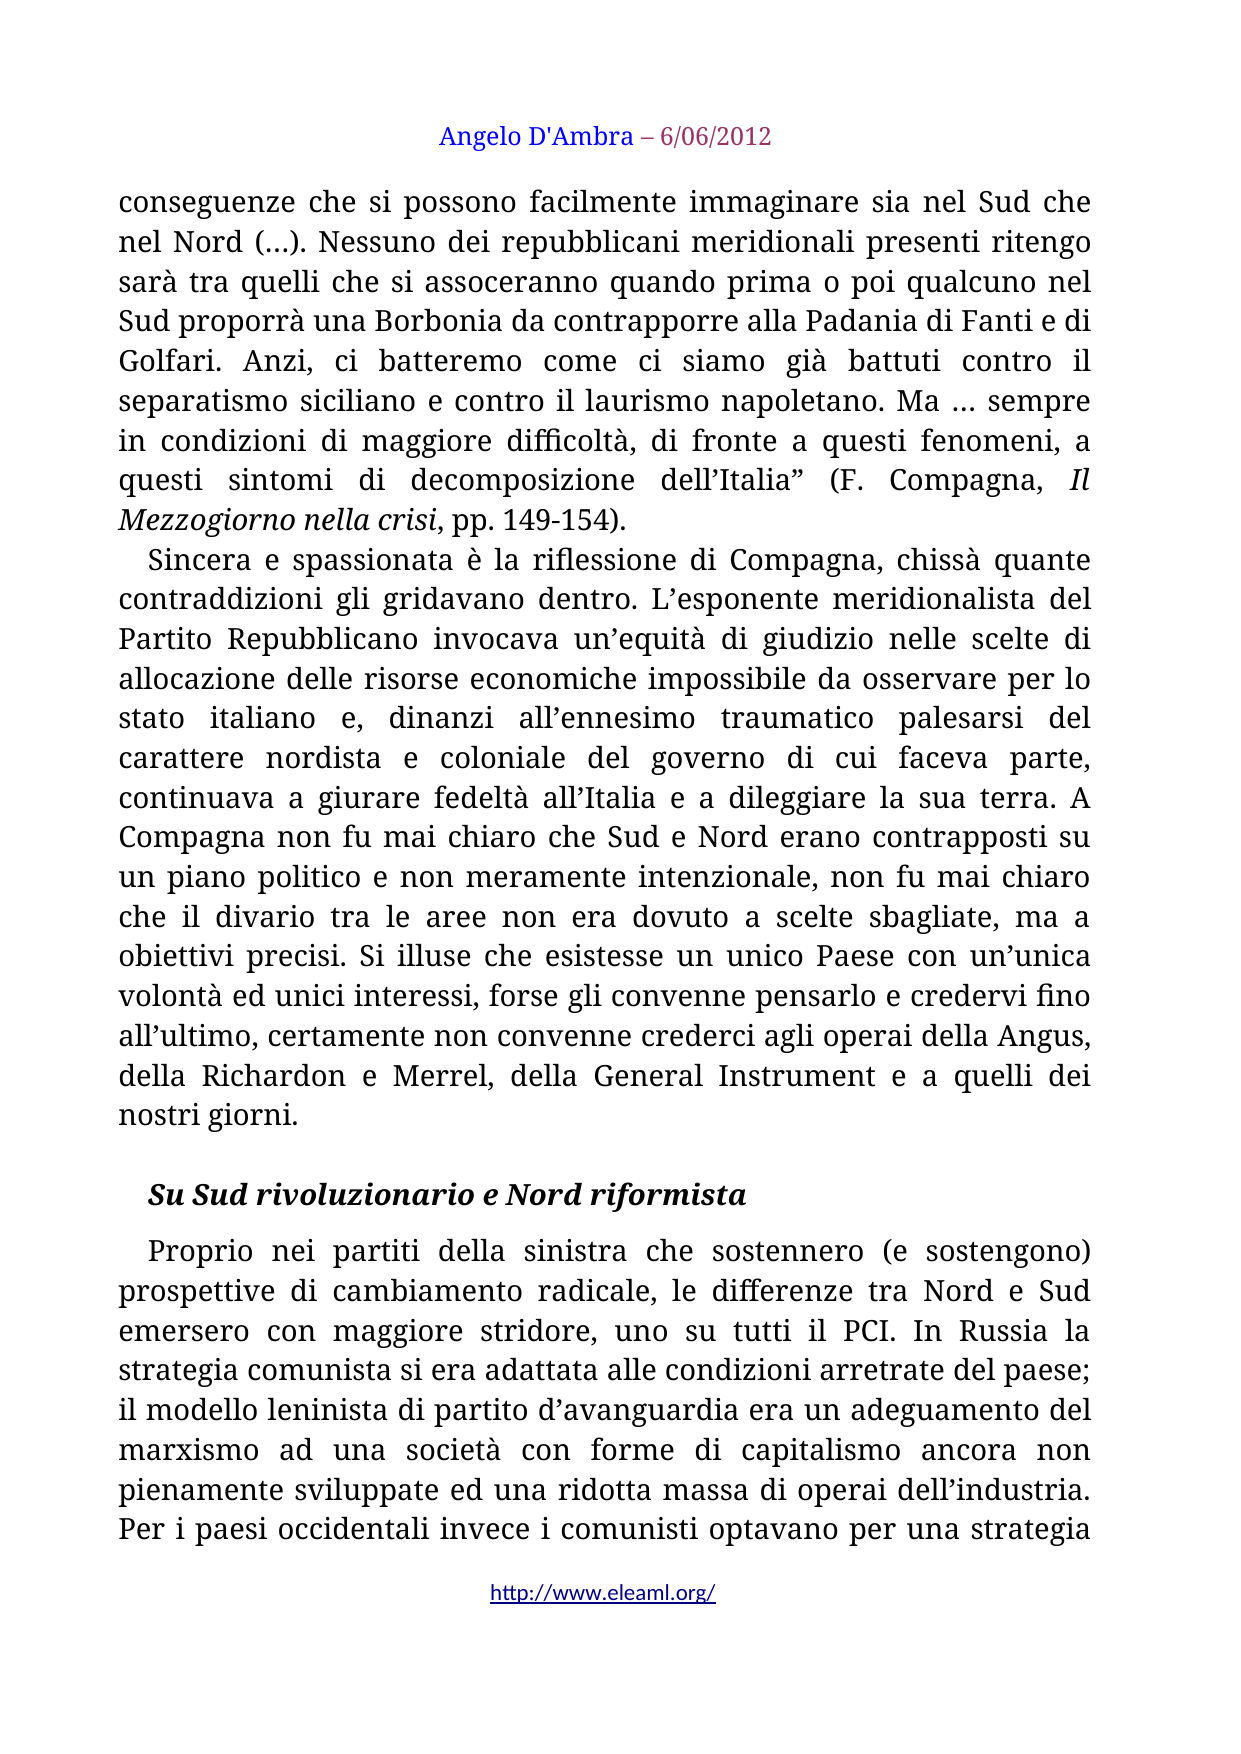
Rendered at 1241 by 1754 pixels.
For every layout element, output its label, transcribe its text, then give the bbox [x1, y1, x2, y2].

text Sincera e spassionata è la riflessione di Compagna, chissà quante contraddizioni gli gridavano dentro. L’esponente meridionalista del Partito Repubblicano invocava un’equità di giudizio nelle scelte di allocazione delle risorse economiche impossibile da osservare per lo stato italiano e, dinanzi all’ennesimo traumatico palesarsi del carattere nordista e coloniale del governo di cui faceva parte, continuava a giurare fedeltà all’Italia e a dileggiare la sua terra. A Compagna non fu mai chiaro che Sud e Nord erano contrapposti su un piano politico e non meramente intenzionale, non fu mai chiaro che il divario tra le aree non era dovuto a scelte sbagliate, ma a obiettivi precisi. Si illuse che esistesse un unico Paese con un’unica volontà ed unici interessi, forse gli convenne pensarlo e credervi fino all’ultimo, certamente non convenne crederci agli operai della Angus, della Richardon e Merrel, della General Instrument e a quelli dei nostri giorni. [118, 539, 1093, 1134]
text conseguenze che si possono facilmente immaginare sia nel Sud che nel Nord (…). Nessuno dei repubblicani meridionali presenti ritengo sarà tra quelli che si assoceranno quando prima o poi qualcuno nel Sud proporrà una Borbonia da contrapporre alla Padania di Fanti e di Golfari. Anzi, ci batteremo come ci siamo già battuti contro il separatismo siciliano e contro il laurismo napoletano. Ma … sempre in condizioni di maggiore difficoltà, di fronte a questi fenomeni, a questi sintomi di decomposizione dell’Italia” (F. Compagna, Il Mezzogiorno nella crisi, pp. 149-154). [118, 182, 1093, 539]
text Su Sud rivoluzionario e Nord riformista [118, 1174, 1093, 1213]
text Proprio nei partiti della sinistra che sostennero (e sostengono) prospettive di cambiamento radicale, le differenze tra Nord e Sud emersero con maggiore stridore, uno su tutti il PCI. In Russia la strategia comunista si era adattata alle condizioni arretrate del paese; il modello leninista di partito d’avanguardia era un adeguamento del marxismo ad una società con forme di capitalismo ancora non pienamente sviluppate ed una ridotta massa di operai dell’industria. Per i paesi occidentali invece i comunisti optavano per una strategia [118, 1231, 1093, 1548]
